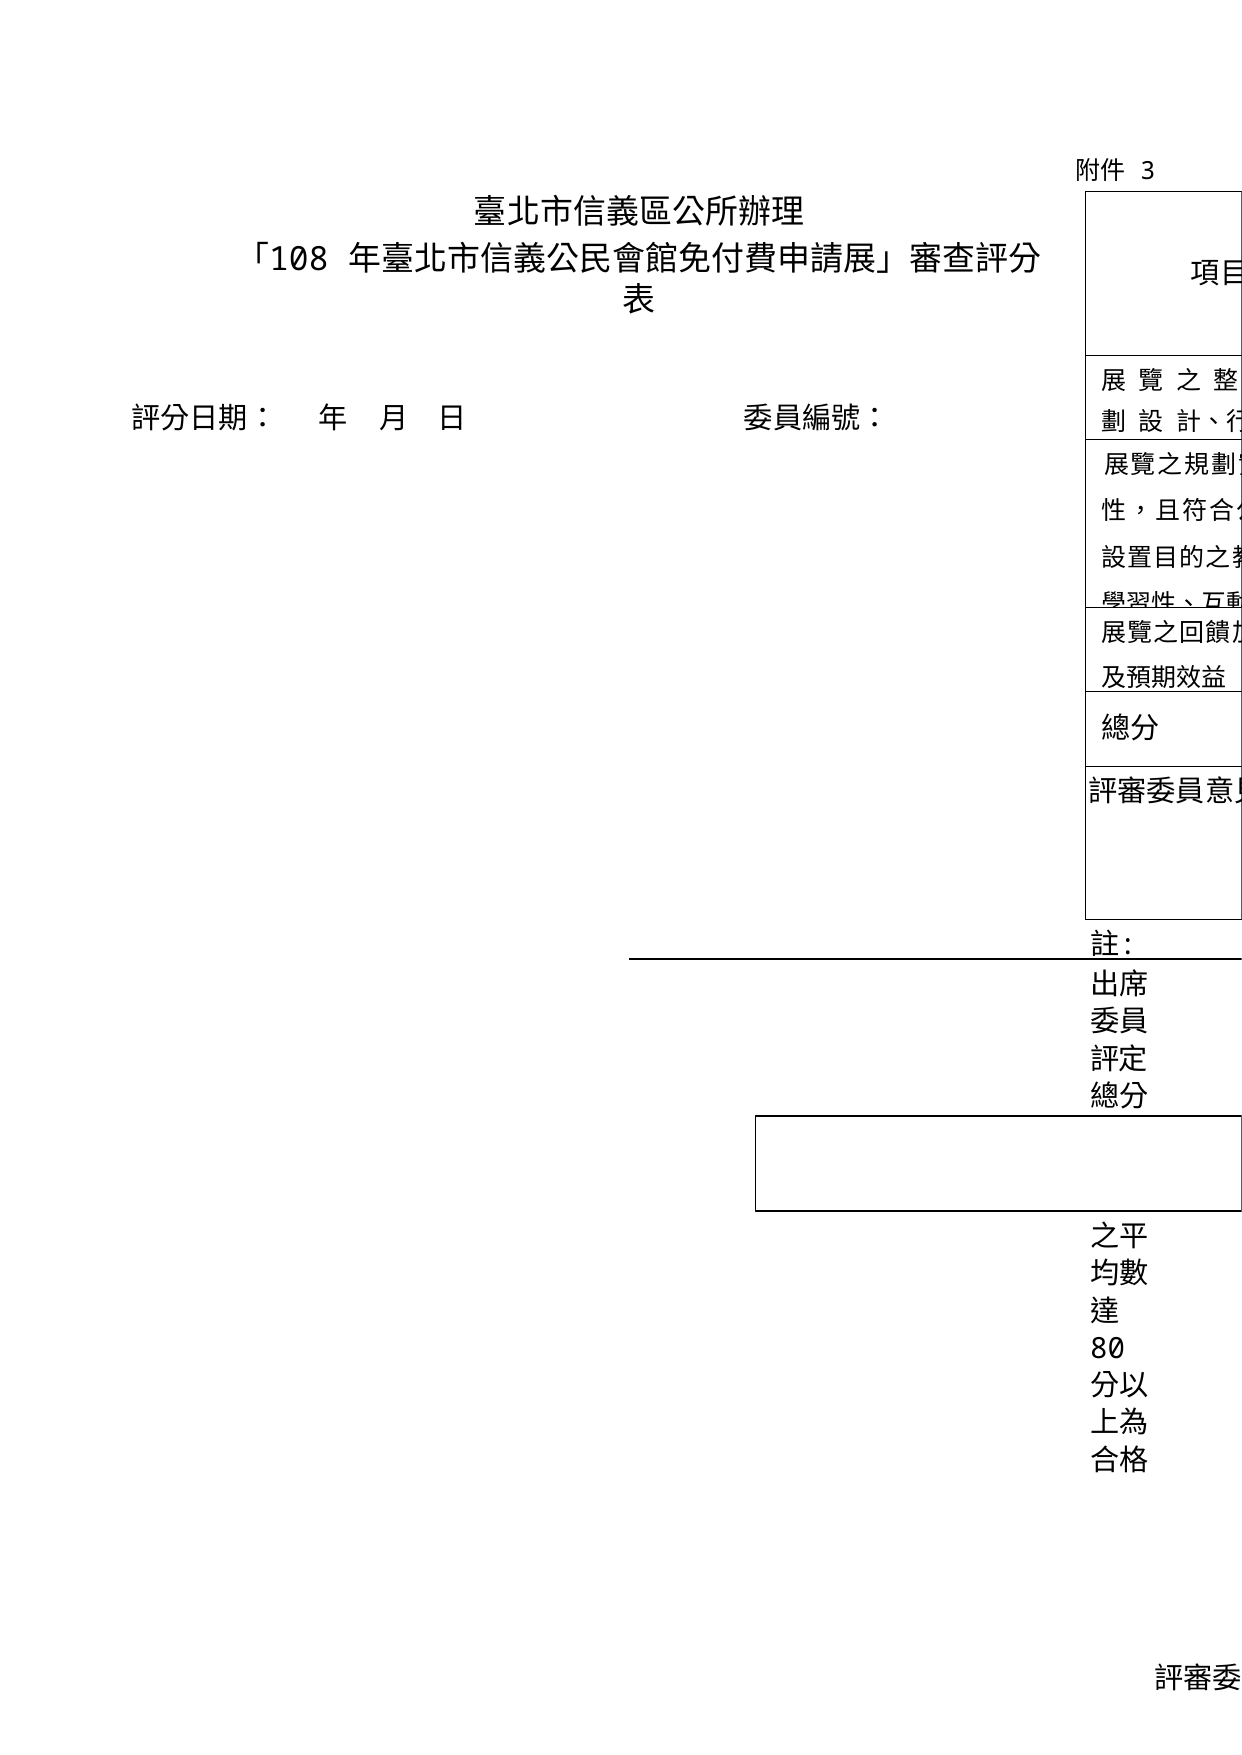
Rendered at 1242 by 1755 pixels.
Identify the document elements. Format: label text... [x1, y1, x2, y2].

table_cell 展覽之規劃實際可行 性，且符合公民會館 設置目的之教育性、 學習性、互動性 [1086, 440, 1241, 607]
text [1090, 1117, 1158, 1210]
text 出席委員評定總分 [1090, 960, 1158, 1115]
text 臺北市信義區公所辦理 [466, 185, 811, 233]
text 評審委員簽名： [1154, 1657, 1242, 1691]
table_cell 展覽之回饋加值方案 及預期效益 [1086, 608, 1241, 691]
table_header 項目 [1086, 192, 1241, 354]
table_cell 總分 [1086, 692, 1241, 766]
text 之平均數達 80 分以上為合格 [1090, 1212, 1158, 1473]
text 「108 年臺北市信義公民會館免付費申請展」審查評分表 [220, 233, 1057, 316]
table_cell 展 覽 之 整 體 規 劃 設 計、行銷創意及概念 [1086, 356, 1241, 439]
text 註: [1090, 920, 1158, 958]
text 評分日期： 年 月 日 委員編號： [131, 394, 1052, 437]
text 附件 3 [1075, 152, 1158, 187]
table_cell 評審委員意見 [1086, 767, 1241, 919]
